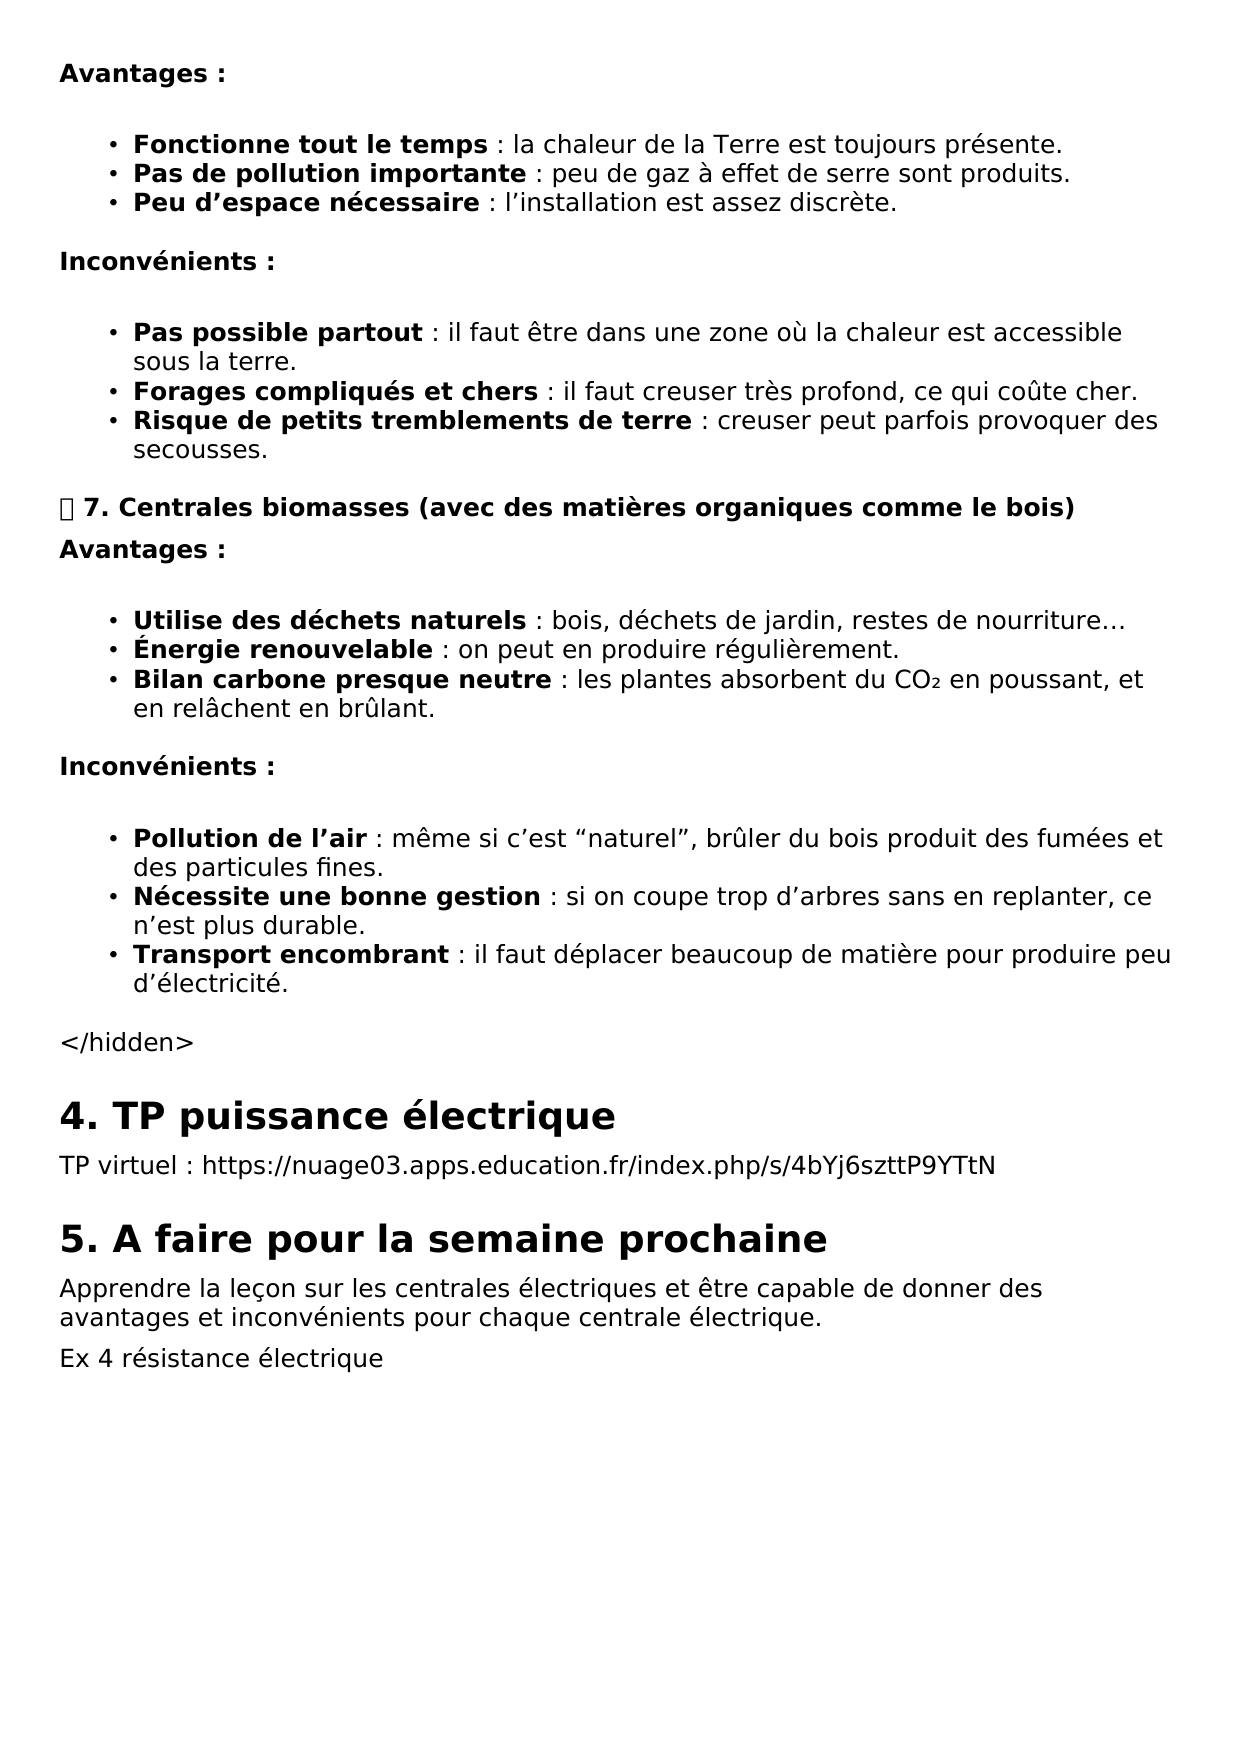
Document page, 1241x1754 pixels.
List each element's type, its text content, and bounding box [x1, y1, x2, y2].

text TP virtuel : https://nuage03.apps.education.fr/index.php/s/4bYj6szttP9YTtN [59, 1151, 1181, 1180]
text Avantages : [59, 535, 1181, 564]
list Fonctionne tout le temps : la chaleur de la Terre est toujours présente. [118, 130, 1181, 159]
text Apprendre la leçon sur les centrales électriques et être capable de donner des avantages et inconvénients pour chaque centrale électrique. [59, 1274, 1181, 1332]
list Énergie renouvelable : on peut en produire régulièrement. [118, 636, 1181, 665]
text Inconvénients : [59, 247, 1181, 276]
text 🌱 7. Centrales biomasses (avec des matières organiques comme le bois) [59, 494, 1181, 523]
subtitle 4. TP puissance électrique [59, 1095, 1181, 1138]
list Transport encombrant : il faut déplacer beaucoup de matière pour produire peu d’électricité. [118, 940, 1181, 999]
list Nécessite une bonne gestion : si on coupe trop d’arbres sans en replanter, ce n’est plus durable. [118, 882, 1181, 940]
list Pollution de l’air : même si c’est “naturel”, brûler du bois produit des fumées et des particules fines. [118, 824, 1181, 882]
list Utilise des déchets naturels : bois, déchets de jardin, restes de nourriture… [118, 606, 1181, 636]
list Peu d’espace nécessaire : l’installation est assez discrète. [118, 188, 1181, 218]
text Inconvénients : [59, 753, 1181, 782]
text Avantages : [59, 59, 1181, 88]
text Ex 4 résistance électrique [59, 1345, 1181, 1374]
list Pas de pollution importante : peu de gaz à effet de serre sont produits. [118, 159, 1181, 188]
text </hidden> [59, 1028, 1181, 1057]
list Forages compliqués et chers : il faut creuser très profond, ce qui coûte cher. [118, 377, 1181, 406]
list Pas possible partout : il faut être dans une zone où la chaleur est accessible sous la terre. [118, 318, 1181, 377]
list Risque de petits tremblements de terre : creuser peut parfois provoquer des secousses. [118, 406, 1181, 464]
subtitle 5. A faire pour la semaine prochaine [59, 1218, 1181, 1261]
list Bilan carbone presque neutre : les plantes absorbent du CO₂ en poussant, et en relâchent en brûlant. [118, 665, 1181, 723]
